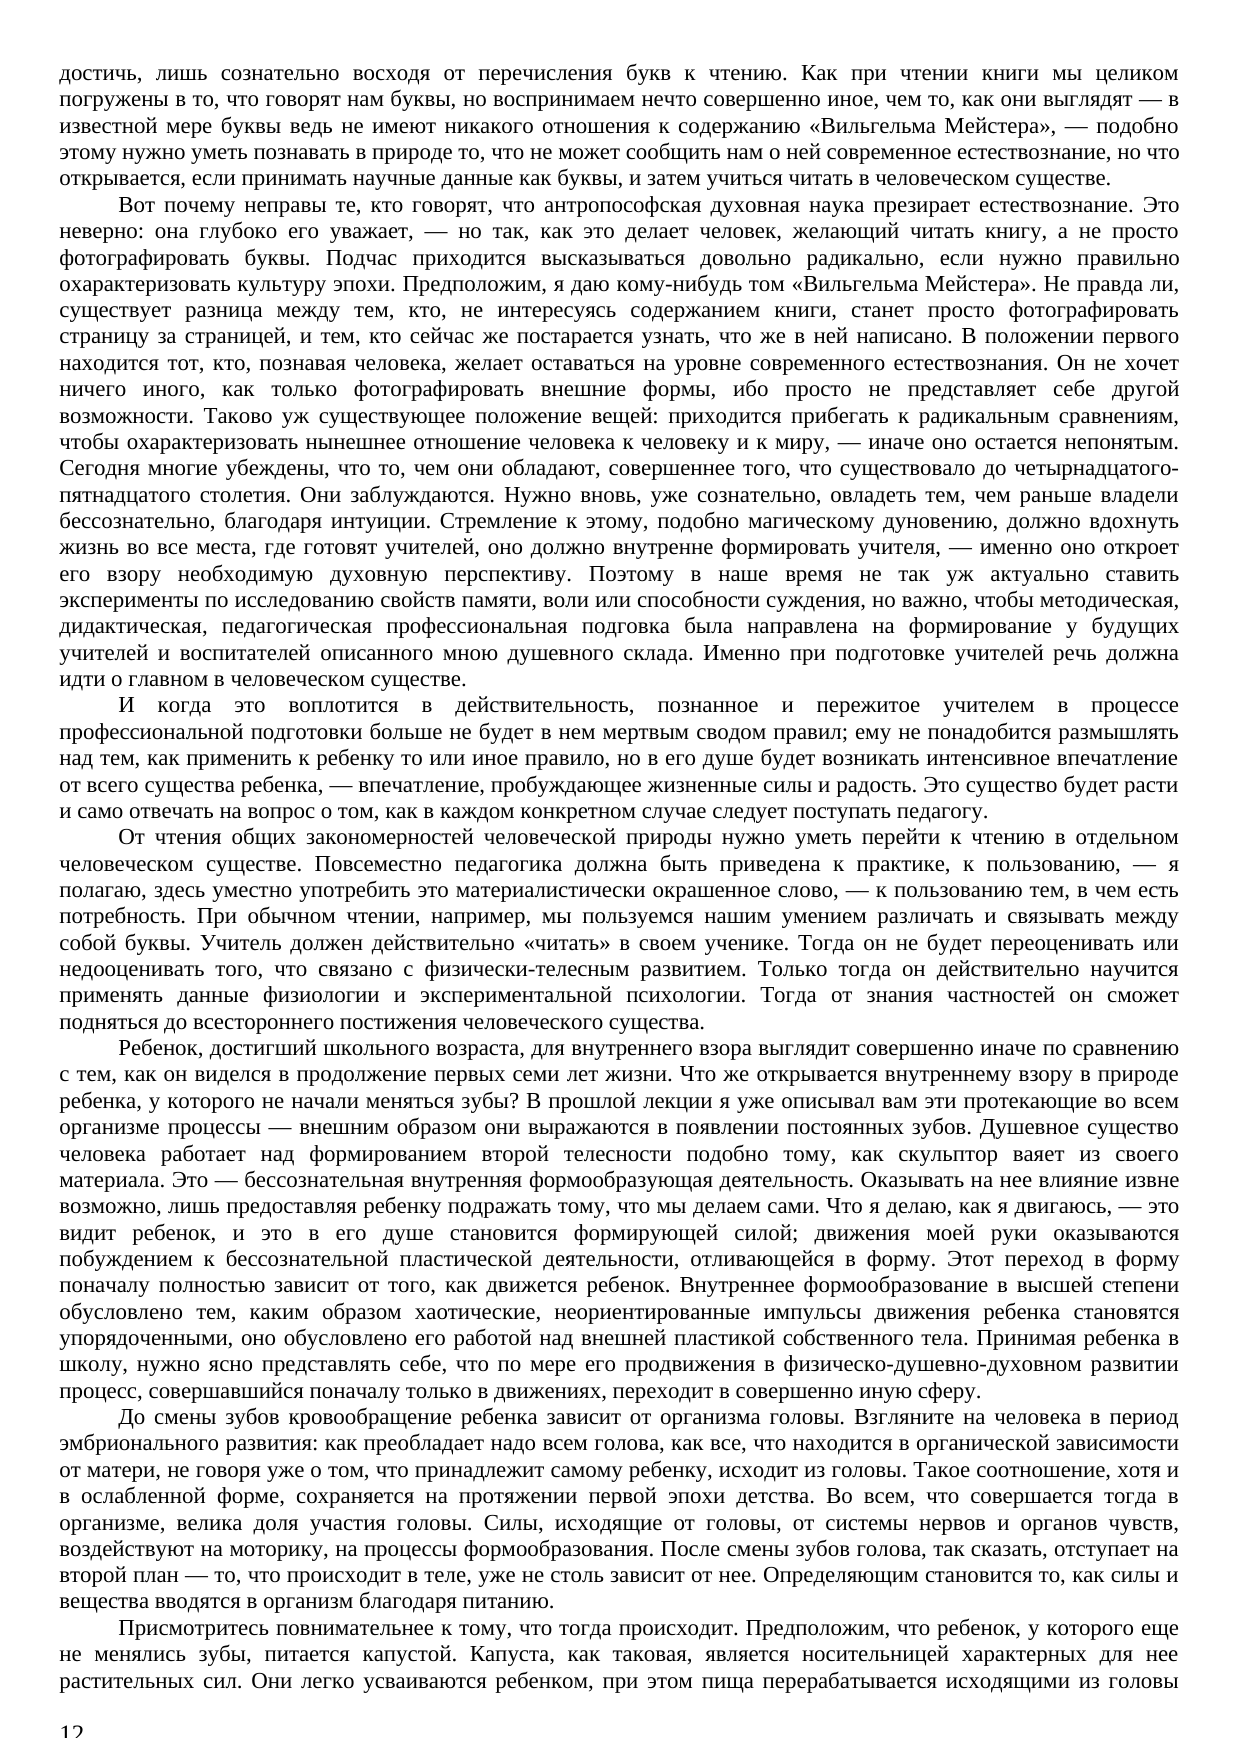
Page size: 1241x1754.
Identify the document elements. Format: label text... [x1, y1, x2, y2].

text От чтения общих закономерностей человеческой природы нужно уметь перейти к чтению в отдельном человеческом существе. Повсеместно педагогика должна быть приведена к практике, к пользованию, — я полагаю, здесь уместно употребить это материалистически окрашенное слово, — к пользованию тем, в чем есть потребность. При обычном чтении, например, мы пользуемся нашим умением различать и связывать между собой буквы. Учитель должен действительно «читать» в своем ученике. Тогда он не будет переоценивать или недооценивать того, что связано с физически-телесным развитием. Только тогда он действительно научится применять данные физиологии и экспериментальной психологии. Тогда от знания частностей он сможет подняться до всестороннего постижения человеческого существа. [59, 823, 1181, 1034]
text достичь, лишь сознательно восходя от перечисления букв к чтению. Как при чтении книги мы целиком погружены в то, что говорят нам буквы, но воспринимаем нечто совершенно иное, чем то, как они выглядят — в известной мере буквы ведь не имеют никакого отношения к содержанию «Вильгельма Мейстера», — подобно этому нужно уметь познавать в природе то, что не может сообщить нам о ней современное естествознание, но что открывается, если принимать научные данные как буквы, и затем учиться читать в человеческом существе. [59, 59, 1181, 191]
text До смены зубов кровообращение ребенка зависит от организма головы. Взгляните на человека в период эмбрионального развития: как преобладает надо всем голова, как все, что находится в органической зависимости от матери, не говоря уже о том, что принадлежит самому ребенку, исходит из головы. Такое соотношение, хотя и в ослабленной форме, сохраняется на протяжении первой эпохи детства. Во всем, что совершается тогда в организме, велика доля участия головы. Силы, исходящие от головы, от системы нервов и органов чувств, воздействуют на моторику, на процессы формообразования. После смены зубов голова, так сказать, отступает на второй план — то, что происходит в теле, уже не столь зависит от нее. Определяющим становится то, как силы и вещества вводятся в организм благодаря питанию. [59, 1403, 1181, 1614]
text Ребенок, достигший школьного возраста, для внутреннего взора выглядит совершенно иначе по сравнению с тем, как он виделся в продолжение первых семи лет жизни. Что же открывается внутреннему взору в природе ребенка, у которого не начали меняться зубы? В прошлой лекции я уже описывал вам эти протекающие во всем организме процессы — внешним образом они выражаются в появлении постоянных зубов. Душевное существо человека работает над формированием второй телесности подобно тому, как скульптор ваяет из своего материала. Это — бессознательная внутренняя формообразующая деятельность. Оказывать на нее влияние извне возможно, лишь предоставляя ребенку подражать тому, что мы делаем сами. Что я делаю, как я двигаюсь, — это видит ребенок, и это в его душе становится формирующей силой; движения моей руки оказываются побуждением к бессознательной пластической деятельности, отливающейся в форму. Этот переход в форму поначалу полностью зависит от того, как движется ребенок. Внутреннее формообразование в высшей степени обусловлено тем, каким образом хаотические, неориентированные импульсы движения ребенка становятся упорядоченными, оно обусловлено его работой над внешней пластикой собственного тела. Принимая ребенка в школу, нужно ясно представлять себе, что по мере его продвижения в физическо-душевно-духовном развитии процесс, совершавшийся поначалу только в движениях, переходит в совершенно иную сферу. [59, 1034, 1181, 1403]
text Вот почему неправы те, кто говорят, что антропософская духовная наука презирает естествознание. Это неверно: она глубоко его уважает, — но так, как это делает человек, желающий читать книгу, а не просто фотографировать буквы. Подчас приходится высказываться довольно радикально, если нужно правильно охарактеризовать культуру эпохи. Предположим, я даю кому-нибудь том «Вильгельма Мейстера». Не правда ли, существует разница между тем, кто, не интересуясь содержанием книги, станет просто фотографировать страницу за страницей, и тем, кто сейчас же постарается узнать, что же в ней написано. В положении первого находится тот, кто, познавая человека, желает оставаться на уровне современного естествознания. Он не хочет ничего иного, как только фотографировать внешние формы, ибо просто не представляет себе другой возможности. Таково уж существующее положение вещей: приходится прибегать к радикальным сравнениям, чтобы охарактеризовать нынешнее отношение человека к человеку и к миру, — иначе оно остается непонятым. Сегодня многие убеждены, что то, чем они обладают, совершеннее того, что существовало до четырнадцатого-пятнадцатого столетия. Они заблуждаются. Нужно вновь, уже сознательно, овладеть тем, чем раньше владели бессознательно, благодаря интуиции. Стремление к этому, подобно магическому дуновению, должно вдохнуть жизнь во все места, где готовят учителей, оно должно внутренне формировать учителя, — именно оно откроет его взору необходимую духовную перспективу. Поэтому в наше время не так уж актуально ставить эксперименты по исследованию свойств памяти, воли или способности суждения, но важно, чтобы методическая, дидактическая, педагогическая профессиональная подговка была направлена на формирование у будущих учителей и воспитателей описанного мною душевного склада. Именно при подготовке учителей речь должна идти о главном в человеческом существе. [59, 191, 1181, 692]
text И когда это воплотится в действительность, познанное и пережитое учителем в процессе профессиональной подготовки больше не будет в нем мертвым сводом правил; ему не понадобится размышлять над тем, как применить к ребенку то или иное правило, но в его душе будет возникать интенсивное впечатление от всего существа ребенка, — впечатление, пробуждающее жизненные силы и радость. Это существо будет расти и само отвечать на вопрос о том, как в каждом конкретном случае следует поступать педагогу. [59, 692, 1181, 823]
text Присмотритесь повнимательнее к тому, что тогда происходит. Предположим, что ребенок, у которого еще не менялись зубы, питается капустой. Капуста, как таковая, является носительницей характерных для нее растительных сил. Они легко усваиваются ребенком, при этом пища перерабатывается исходящими из головы [59, 1614, 1181, 1693]
